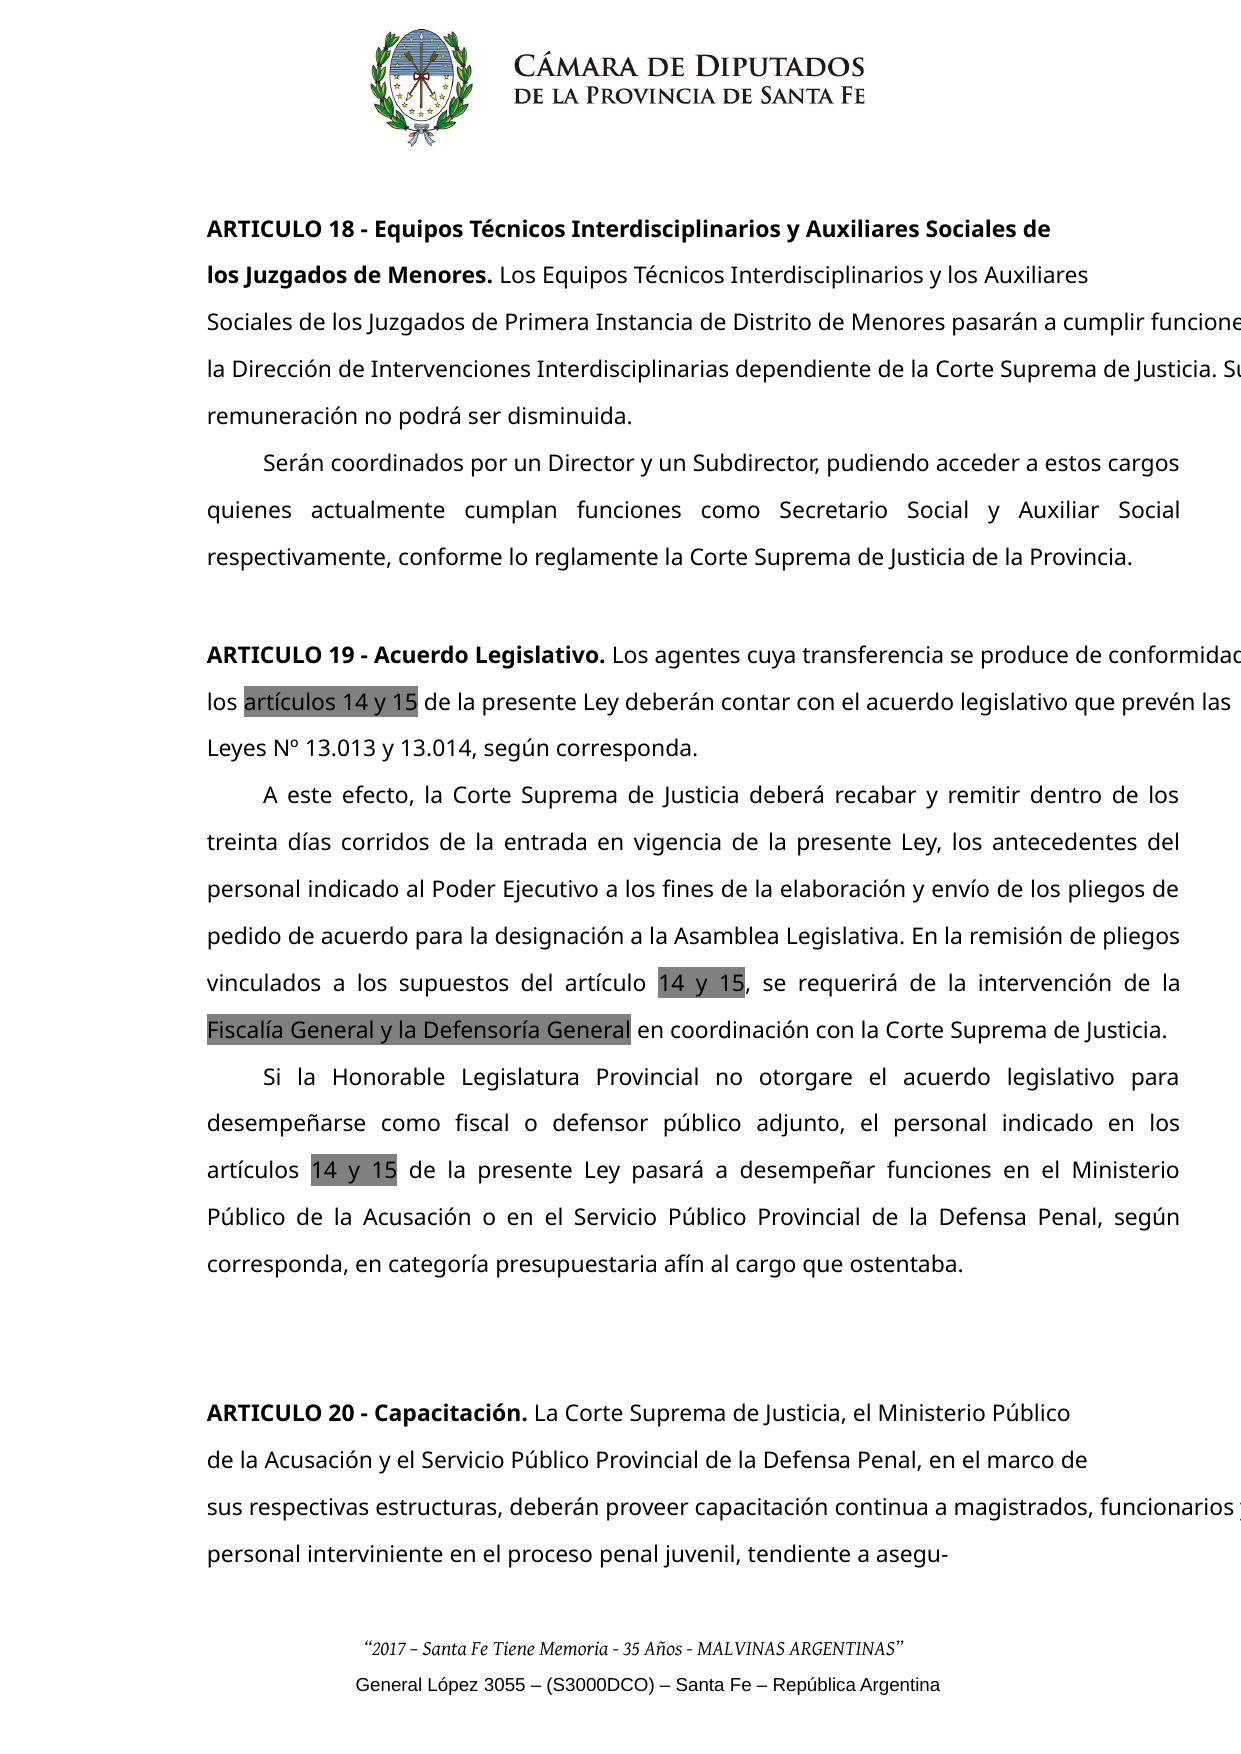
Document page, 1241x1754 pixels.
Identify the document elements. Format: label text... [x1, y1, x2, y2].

text Si la Honorable Legislatura Provincial no otorgare el acuerdo legislativo para desempeñarse como fiscal o defensor público adjunto, el personal indicado en los artículos 14 y 15 de la presente Ley pasará a desempeñar funciones en el Ministerio Público de la Acusación o en el Servicio Público Provincial de la Defensa Penal, según corresponda, en categoría presupuestaria afín al cargo que ostentaba. [207, 1061, 1181, 1279]
text Sociales de los Juzgados de Primera Instancia de Distrito de Menores pasarán a cumplir funciones en la Dirección de Intervenciones Interdisciplinarias dependiente de la Corte Suprema de Justicia. Su remuneración no podrá ser disminuida. [207, 306, 1240, 431]
text ARTICULO 19 - Acuerdo Legislativo. Los agentes cuya transferencia se produce de conformidad a los artículos 14 y 15 de la presente Ley deberán contar con el acuerdo legislativo que prevén las Leyes Nº 13.013 y 13.014, según corresponda. [207, 639, 1240, 764]
picture [370, 29, 865, 151]
text los Juzgados de Menores. Los Equipos Técnicos Interdisciplinarios y los Auxiliares [207, 259, 1240, 291]
text sus respectivas estructuras, deberán proveer capacitación continua a magistrados, funcionarios y personal interviniente en el proceso penal juvenil, tendiente a asegu- [207, 1491, 1240, 1569]
text de la Acusación y el Servicio Público Provincial de la Defensa Penal, en el marco de [207, 1444, 1240, 1475]
text ARTICULO 20 - Capacitación. La Corte Suprema de Justicia, el Ministerio Público [207, 1397, 1240, 1428]
text A este efecto, la Corte Suprema de Justicia deberá recabar y remitir dentro de los treinta días corridos de la entrada en vigencia de la presente Ley, los antecedentes del personal indicado al Poder Ejecutivo a los fines de la elaboración y envío de los pliegos de pedido de acuerdo para la designación a la Asamblea Legislativa. En la remisión de pliegos vinculados a los supuestos del artículo 14 y 15, se requerirá de la intervención de la Fiscalía General y la Defensoría General en coordinación con la Corte Suprema de Justicia. [207, 779, 1181, 1045]
text ARTICULO 18 - Equipos Técnicos Interdisciplinarios y Auxiliares Sociales de [207, 213, 1240, 244]
text Serán coordinados por un Director y un Subdirector, pudiendo acceder a estos cargos quienes actualmente cumplan funciones como Secretario Social y Auxiliar Social respectivamente, conforme lo reglamente la Corte Suprema de Justicia de la Provincia. [207, 447, 1181, 572]
